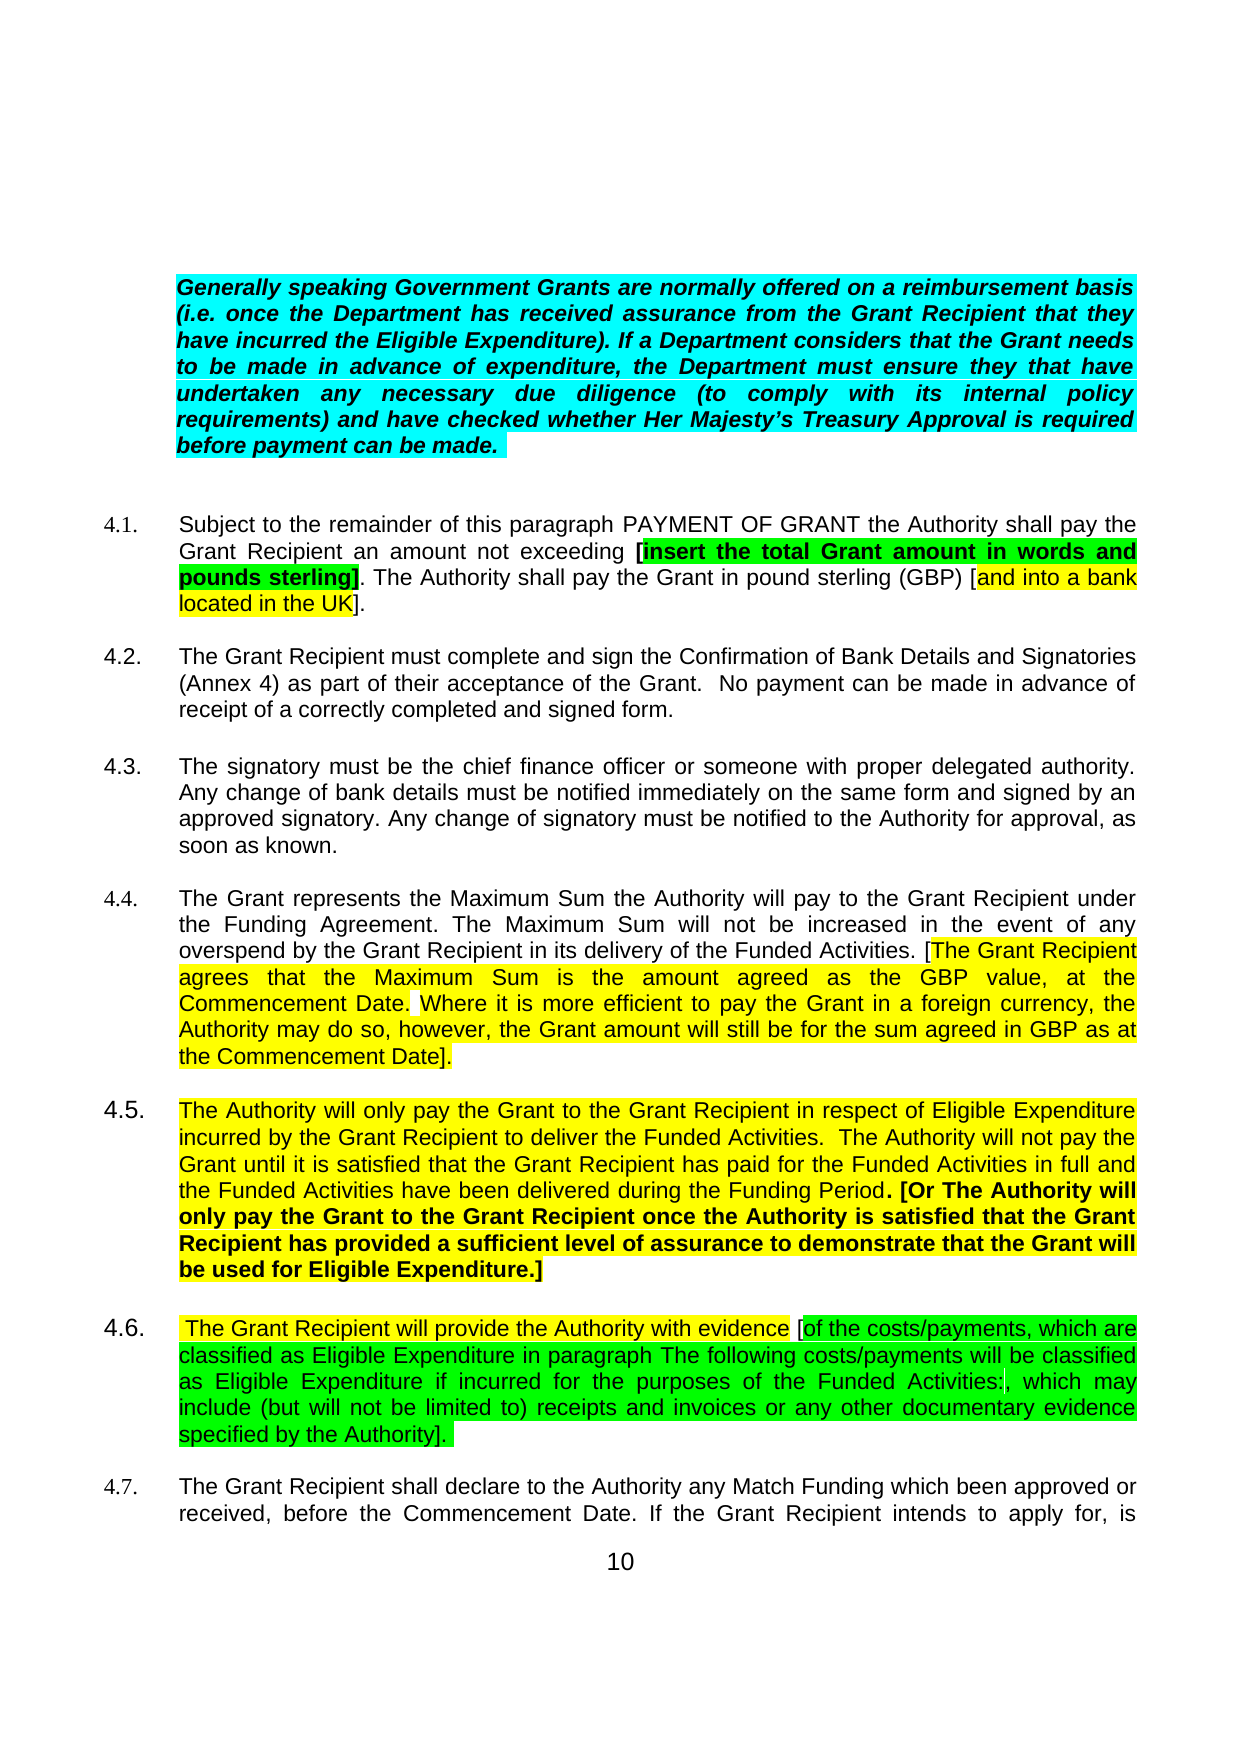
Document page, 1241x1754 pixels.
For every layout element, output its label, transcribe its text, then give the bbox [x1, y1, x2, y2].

list The Grant Recipient will provide the Authority with evidence [of the costs/payments, which are classified as Eligible Expenditure in paragraph 5.2, which may include (but will not be limited to) receipts and invoices or any other documentary evidence specified by the Authority]. [103, 1313, 1137, 1447]
list The signatory must be the chief finance officer or someone with proper delegated authority. Any change of bank details must be notified immediately on the same form and signed by an approved signatory. Any change of signatory must be notified to the Authority for approval, as soon as known. [103, 753, 1137, 858]
list Subject to the remainder of this paragraph 4 the Authority shall pay the Grant Recipient an amount not exceeding [insert the total Grant amount in words and pounds sterling]. The Authority shall pay the Grant in pound sterling (GBP) [and into a bank located in the UK]. [103, 511, 1137, 617]
text Generally speaking Government Grants are normally offered on a reimbursement basis (i.e. once the Department has received assurance from the Grant Recipient that they have incurred the Eligible Expenditure). If a Department considers that the Grant needs to be made in advance of expenditure, the Department must ensure they that have undertaken any necessary due diligence (to comply with its internal policy requirements) and have checked whether Her Majesty’s Treasury Approval is required before payment can be made. [176, 274, 1137, 458]
list The Grant Recipient shall declare to the Authority any Match Funding which been approved or received, before the Commencement Date. If the Grant Recipient intends to apply for, is offered or receives any further Match Funding during the Funding Period, the Grant Recipient shall notify the Authority before accepting or using any such Match Funding. On notifying the Authority of the Match Funding the Grant Recipient shall confirm the amount, purpose and source of the Match Funding and the Authority shall confirm whether it is agreeable to the Grant Recipient accepting the Match Funding. If the Authority does not agree to the use of Match Funding the Authority shall be entitled to terminate the Grant Funding Agreement in accordance with paragraph 26.1.9 and where applicable, require all or part of the Grant to be repaid. [103, 1473, 1137, 1526]
list The Grant represents the Maximum Sum the Authority will pay to the Grant Recipient under the Funding Agreement. The Maximum Sum will not be increased in the event of any overspend by the Grant Recipient in its delivery of the Funded Activities. [The Grant Recipient agrees that the Maximum Sum is the amount agreed as the GBP value, at the Commencement Date. Where it is more efficient to pay the Grant in a foreign currency, the Authority may do so, however, the Grant amount will still be for the sum agreed in GBP as at the Commencement Date]. [103, 884, 1137, 1069]
list The Authority will only pay the Grant to the Grant Recipient in respect of Eligible Expenditure incurred by the Grant Recipient to deliver the Funded Activities. The Authority will not pay the Grant until it is satisfied that the Grant Recipient has paid for the Funded Activities in full and the Funded Activities have been delivered during the Funding Period. [Or The Authority will only pay the Grant to the Grant Recipient once the Authority is satisfied that the Grant Recipient has provided a sufficient level of assurance to demonstrate that the Grant will be used for Eligible Expenditure.] [103, 1095, 1137, 1282]
list The Grant Recipient must complete and sign the Confirmation of Bank Details and Signatories (Annex 4) as part of their acceptance of the Grant. No payment can be made in advance of receipt of a correctly completed and signed form. [103, 643, 1137, 722]
